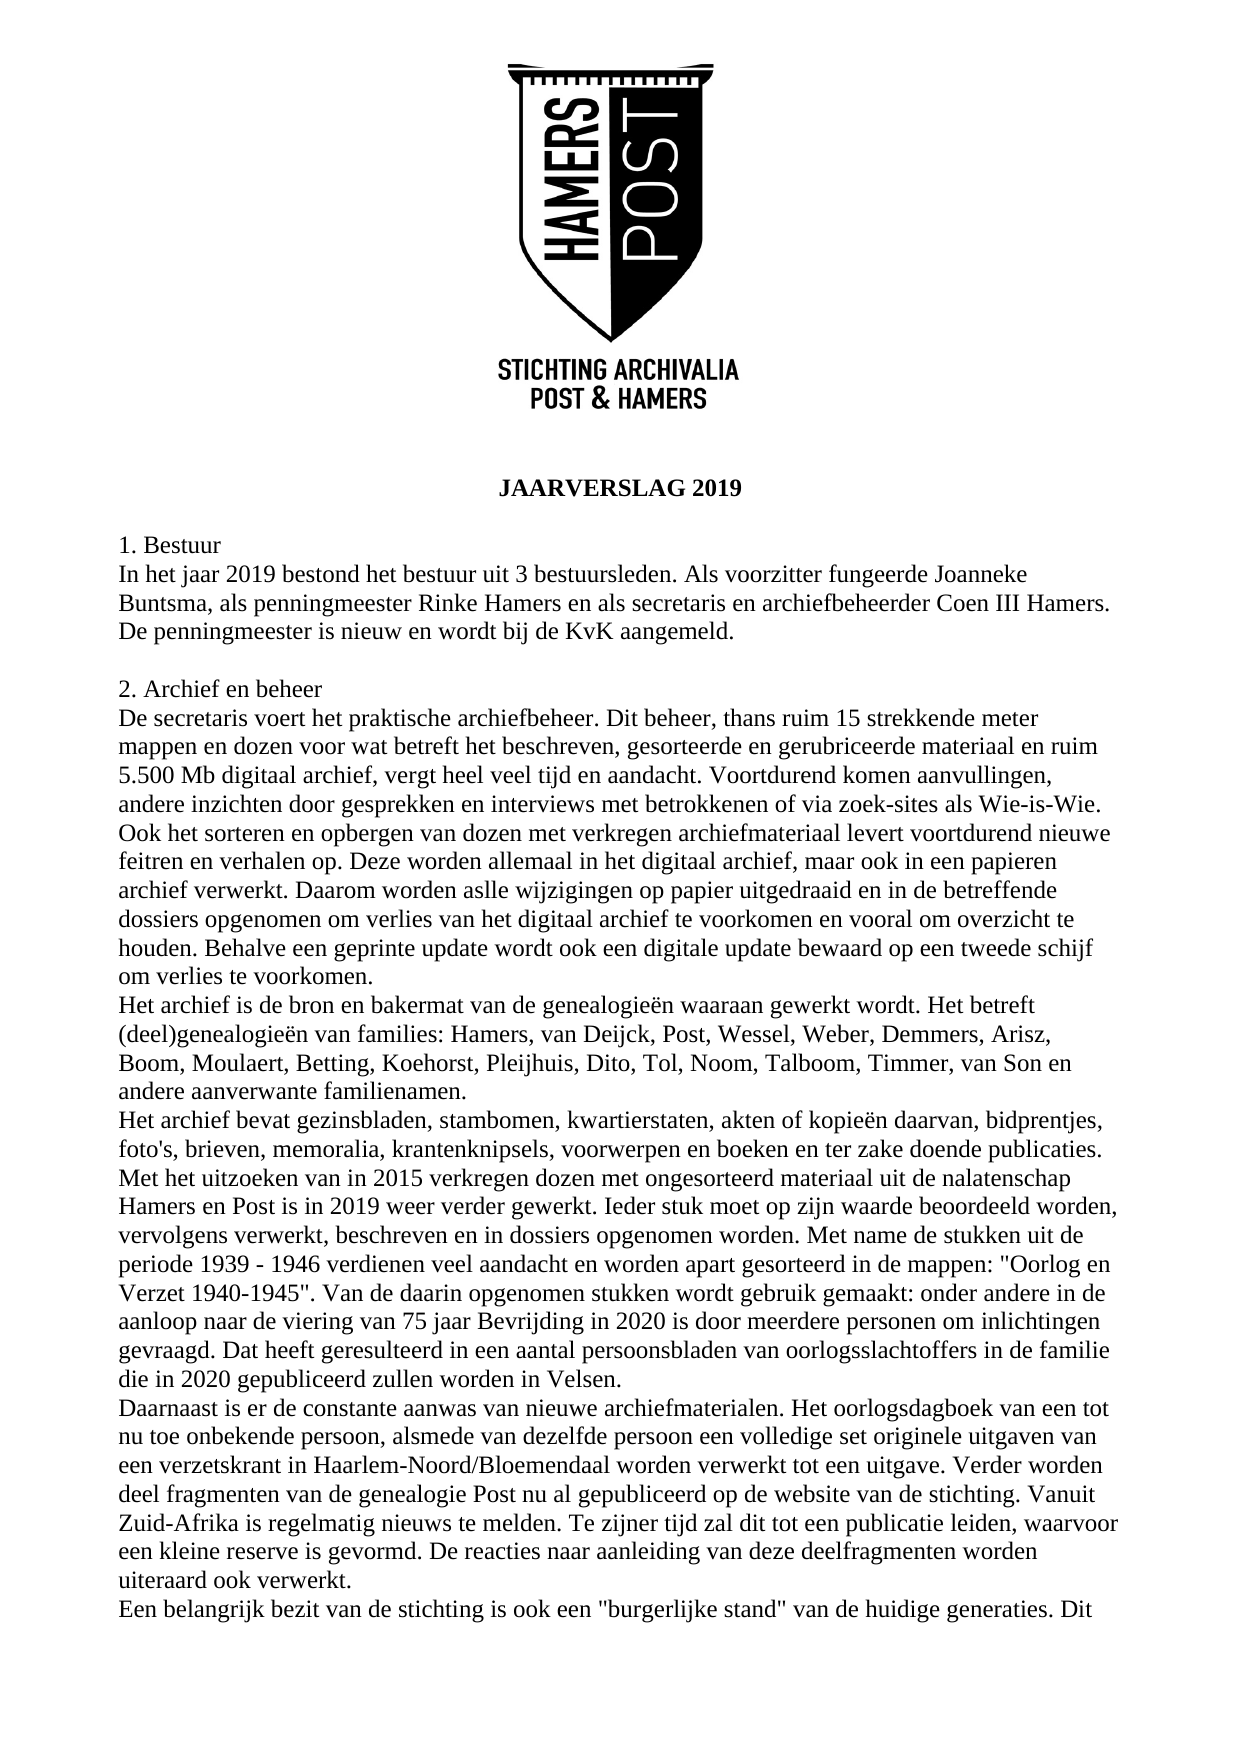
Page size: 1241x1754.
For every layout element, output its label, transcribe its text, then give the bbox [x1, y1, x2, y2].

text Het archief is de bron en bakermat van de genealogieën waaraan gewerkt wordt. Het betreft (deel)genealogieën van families: Hamers, van Deijck, Post, Wessel, Weber, Demmers, Arisz, Boom, Moulaert, Betting, Koehorst, Pleijhuis, Dito, Tol, Noom, Talboom, Timmer, van Son en andere aanverwante familienamen. [118, 990, 1122, 1105]
text 1. Bestuur [118, 530, 1122, 559]
text Een belangrijk bezit van de stichting is ook een "burgerlijke stand" van de huidige generaties. Dit [118, 1594, 1122, 1623]
text In het jaar 2019 bestond het bestuur uit 3 bestuursleden. Als voorzitter fungeerde Joanneke Buntsma, als penningmeester Rinke Hamers en als secretaris en archiefbeheerder Coen III Hamers. De penningmeester is nieuw en wordt bij de KvK aangemeld. [118, 559, 1122, 645]
text Het archief bevat gezinsbladen, stambomen, kwartierstaten, akten of kopieën daarvan, bidprentjes, foto's, brieven, memoralia, krantenknipsels, voorwerpen en boeken en ter zake doende publicaties. Met het uitzoeken van in 2015 verkregen dozen met ongesorteerd materiaal uit de nalatenschap Hamers en Post is in 2019 weer verder gewerkt. Ieder stuk moet op zijn waarde beoordeeld worden, vervolgens verwerkt, beschreven en in dossiers opgenomen worden. Met name de stukken uit de periode 1939 - 1946 verdienen veel aandacht en worden apart gesorteerd in de mappen: "Oorlog en Verzet 1940-1945". Van de daarin opgenomen stukken wordt gebruik gemaakt: onder andere in de aanloop naar de viering van 75 jaar Bevrijding in 2020 is door meerdere personen om inlichtingen gevraagd. Dat heeft geresulteerd in een aantal persoonsbladen van oorlogsslachtoffers in de familie die in 2020 gepubliceerd zullen worden in Velsen. [118, 1105, 1122, 1393]
picture [458, 18, 775, 443]
text JAARVERSLAG 2019 [118, 473, 1122, 501]
text De secretaris voert het praktische archiefbeheer. Dit beheer, thans ruim 15 strekkende meter mappen en dozen voor wat betreft het beschreven, gesorteerde en gerubriceerde materiaal en ruim 5.500 Mb digitaal archief, vergt heel veel tijd en aandacht. Voortdurend komen aanvullingen, andere inzichten door gesprekken en interviews met betrokkenen of via zoek-sites als Wie-is-Wie. Ook het sorteren en opbergen van dozen met verkregen archiefmateriaal levert voortdurend nieuwe feitren en verhalen op. Deze worden allemaal in het digitaal archief, maar ook in een papieren archief verwerkt. Daarom worden aslle wijzigingen op papier uitgedraaid en in de betreffende dossiers opgenomen om verlies van het digitaal archief te voorkomen en vooral om overzicht te houden. Behalve een geprinte update wordt ook een digitale update bewaard op een tweede schijf om verlies te voorkomen. [118, 703, 1122, 990]
text Daarnaast is er de constante aanwas van nieuwe archiefmaterialen. Het oorlogsdagboek van een tot nu toe onbekende persoon, alsmede van dezelfde persoon een volledige set originele uitgaven van een verzetskrant in Haarlem-Noord/Bloemendaal worden verwerkt tot een uitgave. Verder worden deel fragmenten van de genealogie Post nu al gepubliceerd op de website van de stichting. Vanuit Zuid-Afrika is regelmatig nieuws te melden. Te zijner tijd zal dit tot een publicatie leiden, waarvoor een kleine reserve is gevormd. De reacties naar aanleiding van deze deelfragmenten worden uiteraard ook verwerkt. [118, 1393, 1122, 1594]
text 2. Archief en beheer [118, 674, 1122, 703]
